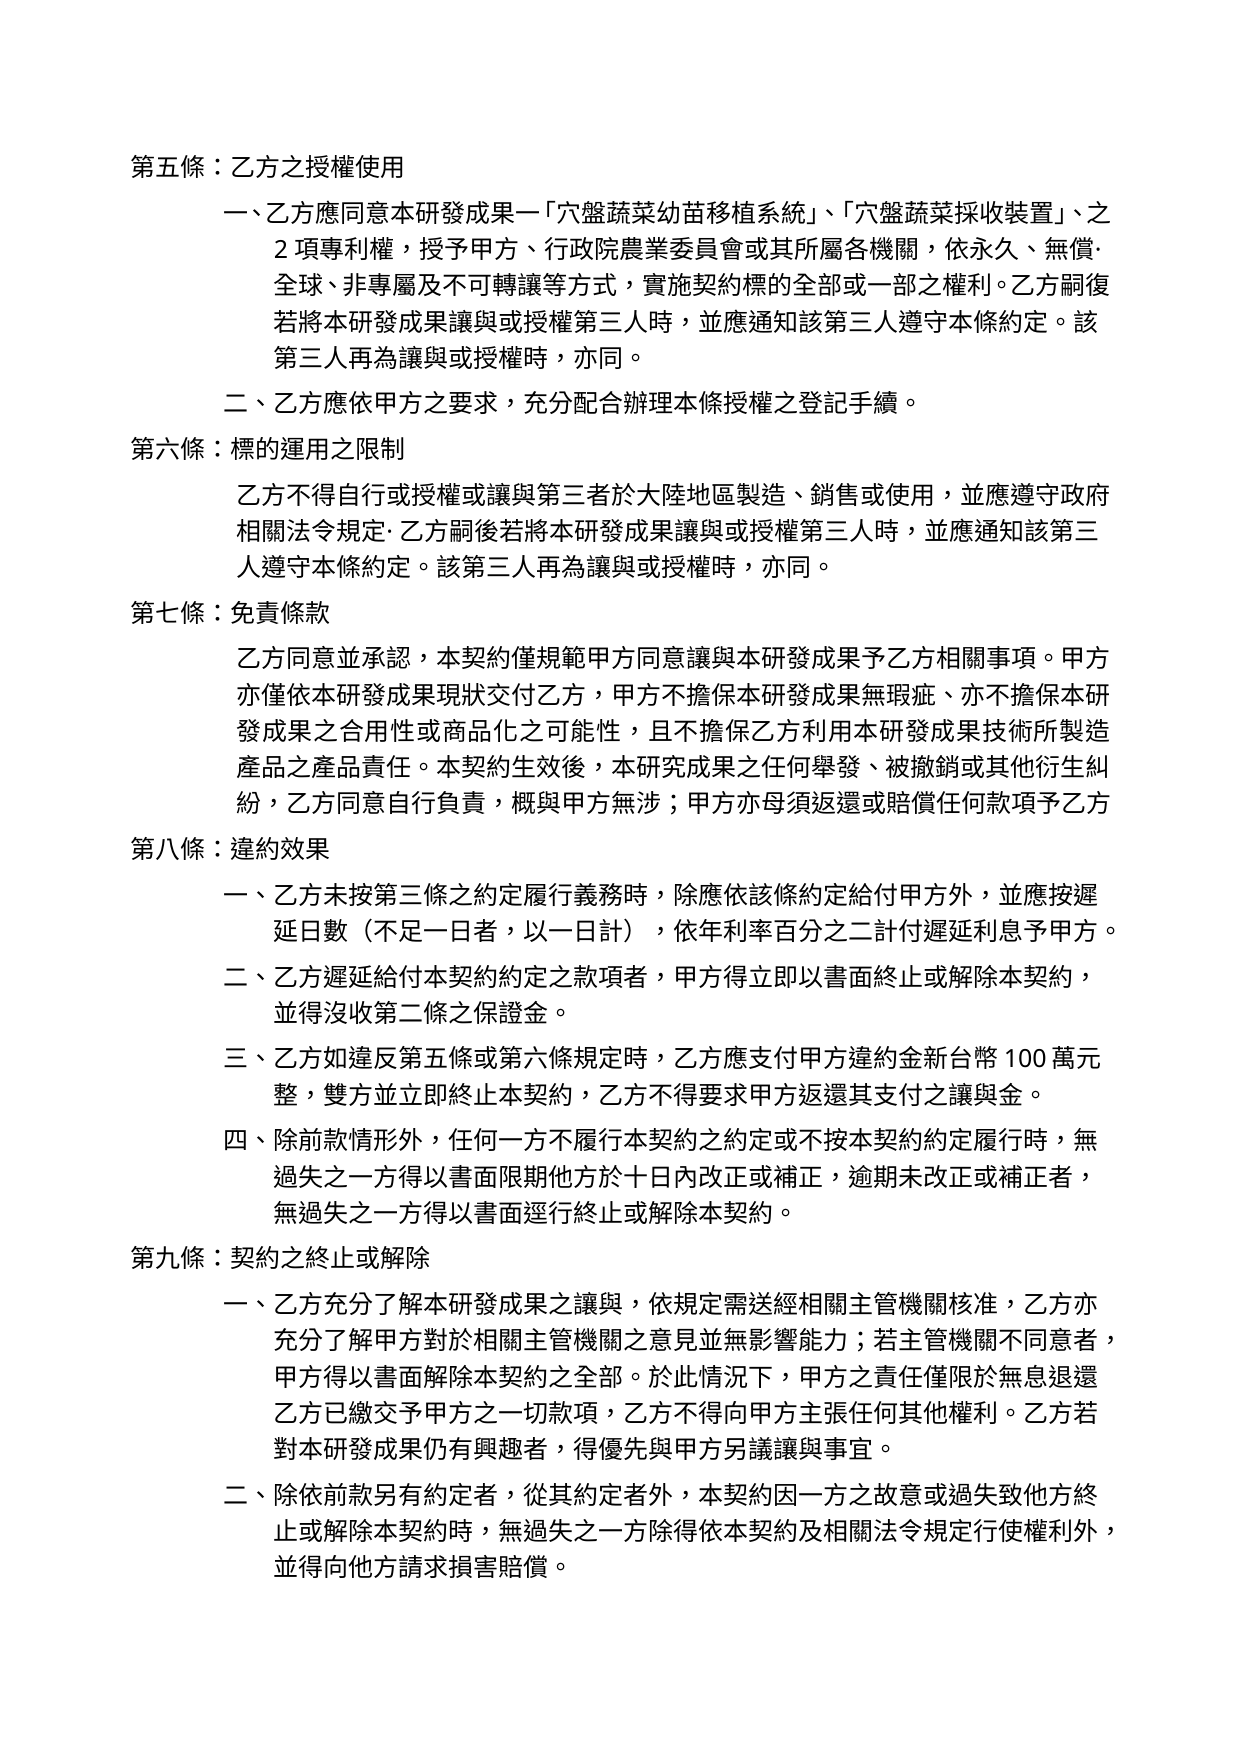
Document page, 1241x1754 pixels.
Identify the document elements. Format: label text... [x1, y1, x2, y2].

text 二、除依前款另有約定者，從其約定者外，本契約因一方之故意或過失致他方終止或解除本契約時，無過失之一方除得依本契約及相關法令規定行使權利外，並得向他方請求損害賠償。 [224, 1475, 1110, 1584]
text 四、除前款情形外，任何一方不履行本契約之約定或不按本契約約定履行時，無過失之一方得以書面限期他方於十日內改正或補正，逾期未改正或補正者，無過失之一方得以書面逕行終止或解除本契約。 [224, 1121, 1110, 1229]
text 一、乙方未按第三條之約定履行義務時，除應依該條約定給付甲方外，並應按遲延日數（不足一日者，以一日計），依年利率百分之二計付遲延利息予甲方。 [224, 875, 1110, 948]
text 二、乙方遲延給付本契約約定之款項者，甲方得立即以書面終止或解除本契約，並得沒收第二條之保證金。 [224, 957, 1110, 1029]
text 一、乙方充分了解本研發成果之讓與，依規定需送經相關主管機關核准，乙方亦充分了解甲方對於相關主管機關之意見並無影響能力；若主管機關不同意者，甲方得以書面解除本契約之全部。於此情況下，甲方之責任僅限於無息退還乙方已繳交予甲方之一切款項，乙方不得向甲方主張任何其他權利。乙方若對本研發成果仍有興趣者，得優先與甲方另議讓與事宜。 [224, 1284, 1110, 1466]
text 乙方不得自行或授權或讓與第三者於大陸地區製造、銷售或使用，並應遵守政府相關法令規定· 乙方嗣後若將本研發成果讓與或授權第三人時，並應通知該第三人遵守本條約定。該第三人再為讓與或授權時，亦同。 [236, 475, 1110, 584]
text 第九條：契約之終止或解除 [130, 1239, 1110, 1275]
text 三、乙方如違反第五條或第六條規定時，乙方應支付甲方違約金新台幣100萬元 整，雙方並立即終止本契約，乙方不得要求甲方返還其支付之讓與金。 [224, 1039, 1110, 1111]
text 二、乙方應依甲方之要求，充分配合辦理本條授權之登記手續。 [130, 384, 1110, 420]
text 第五條：乙方之授權使用 [130, 148, 1110, 184]
text 第八條：違約效果 [130, 829, 1110, 866]
text 第七條：免責條款 [130, 593, 1110, 629]
text 乙方同意並承認，本契約僅規範甲方同意讓與本研發成果予乙方相關事項。甲方亦僅依本研發成果現狀交付乙方，甲方不擔保本研發成果無瑕疵、亦不擔保本研發成果之合用性或商品化之可能性，且不擔保乙方利用本研發成果技術所製造產品之產品責任。本契約生效後，本研究成果之任何舉發、被撤銷或其他衍生糾紛，乙方同意自行負責，概與甲方無涉；甲方亦母須返還或賠償任何款項予乙方。 [236, 639, 1110, 820]
text 第六條：標的運用之限制 [130, 429, 1110, 466]
text 一、乙方應同意本研發成果一「穴盤蔬菜幼苗移植系統」、「穴盤蔬菜採收裝置」、之2 項專利權，授予甲方、行政院農業委員會或其所屬各機關，依永久、無償· 全球、非專屬及不可轉讓等方式，實施契約標的全部或一部之權利。乙方嗣復若將本研發成果讓與或授權第三人時，並應通知該第三人遵守本條約定。該第三人再為讓與或授權時，亦同。 [224, 193, 1110, 374]
